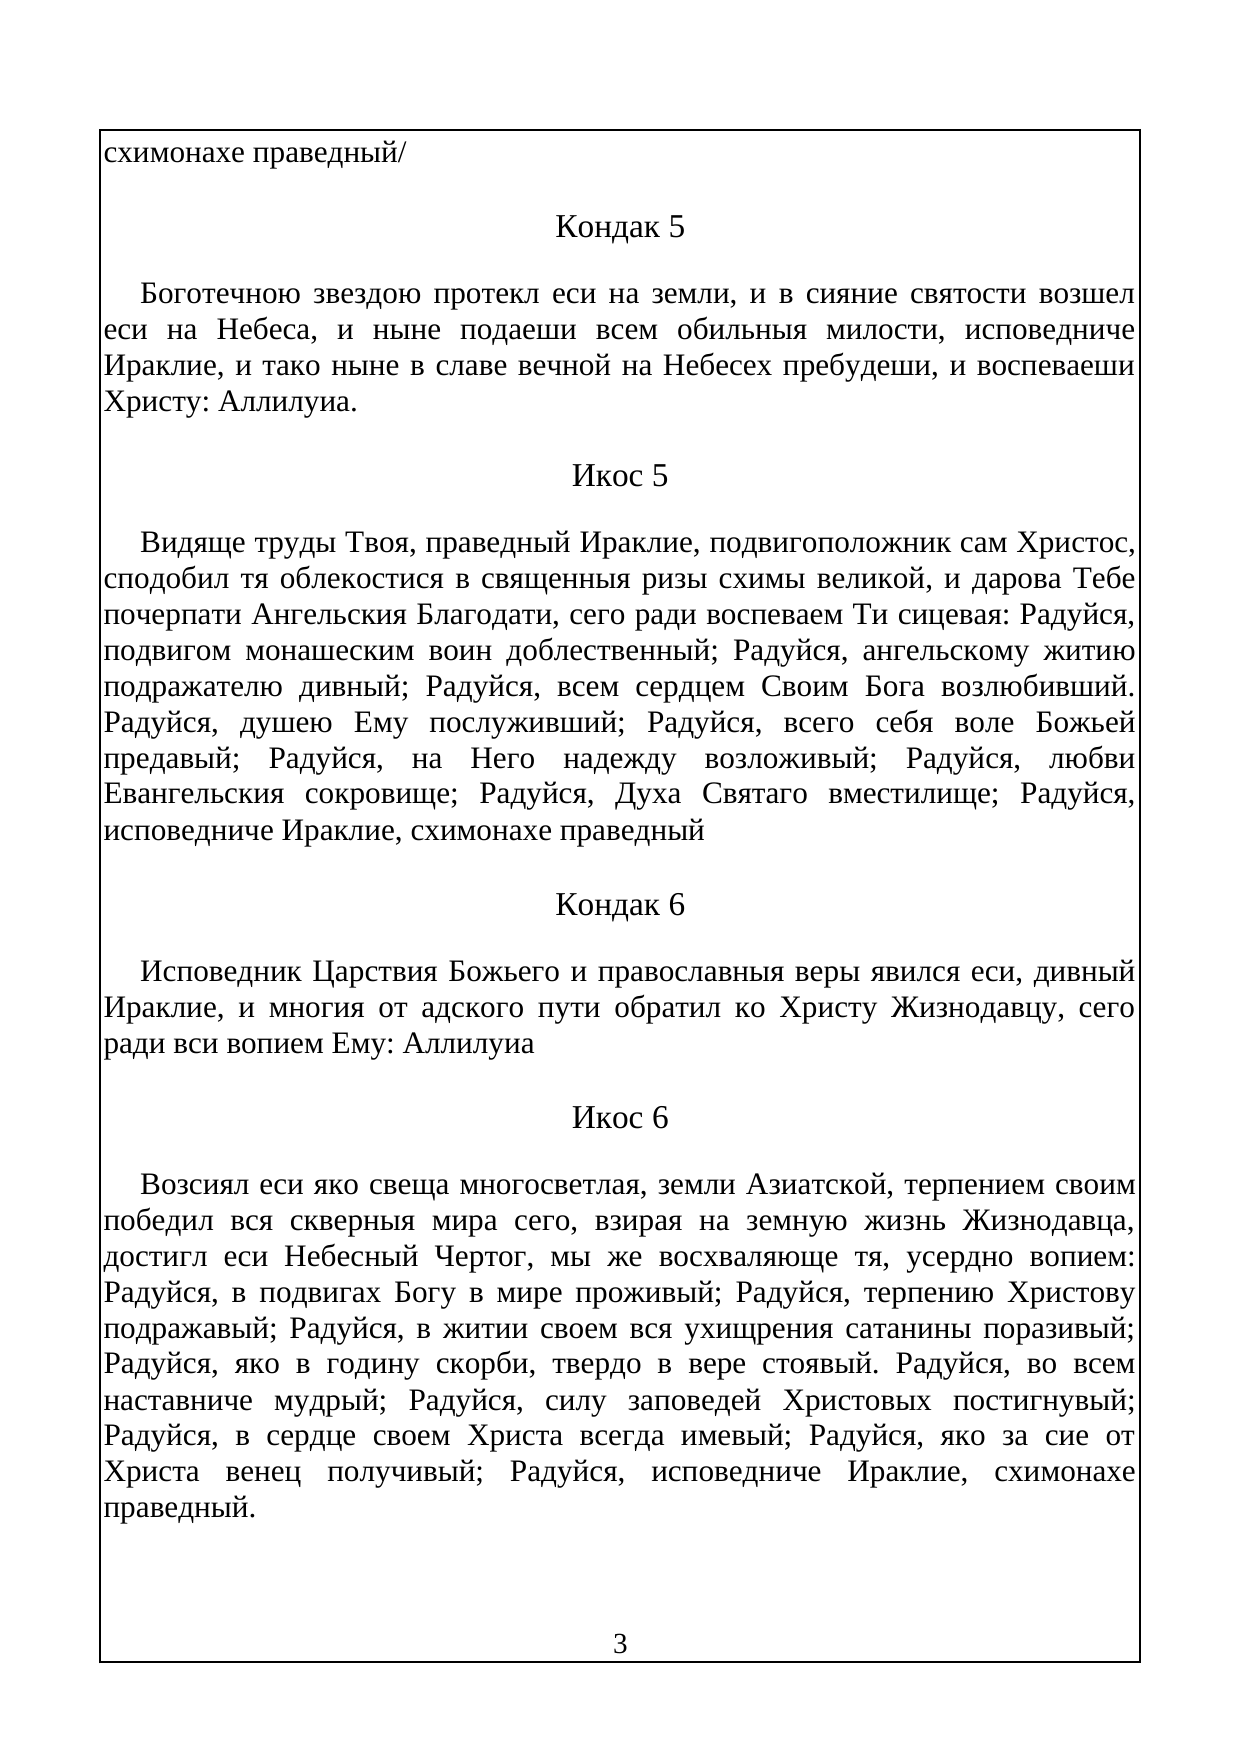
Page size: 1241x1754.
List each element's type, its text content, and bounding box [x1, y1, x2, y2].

subtitle Икос 5 [103, 455, 1137, 494]
subtitle Икос 6 [103, 1097, 1137, 1136]
text схимонахе праведный/ [103, 133, 1137, 169]
text Видяще труды Твоя, праведный Ираклие, подвигоположник сам Христос, сподобил тя облекостися в священныя ризы схимы великой, и дарова Тебе почерпати Ангельския Благодати, сего ради воспеваем Ти сицевая: Радуйся, подвигом монашеским воин доблественный; Радуйся, ангельскому житию подражателю дивный; Радуйся, всем сердцем Своим Бога возлюбивший. Радуйся, душею Ему послуживший; Радуйся, всего себя воле Божьей предавый; Радуйся, на Него надежду возложивый; Радуйся, любви Евангельския сокровище; Радуйся, Духа Святаго вместилище; Радуйся, исповедниче Ираклие, схимонахе праведный [103, 523, 1137, 847]
text Боготечною звездою протекл еси на земли, и в сияние святости возшел еси на Небеса, и ныне подаеши всем обильныя милости, исповедниче Ираклие, и тако ныне в славе вечной на Небесех пребудеши, и воспеваеши Христу: Аллилуиа. [103, 274, 1137, 418]
text Исповедник Царствия Божьего и православныя веры явился еси, дивный Ираклие, и многия от адского пути обратил ко Христу Жизнодавцу, сего ради вси вопием Ему: Аллилуиа [103, 952, 1137, 1060]
text Возсиял еси яко свеща многосветлая, земли Азиатской, терпением своим победил вся скверныя мира сего, взирая на земную жизнь Жизнодавца, достигл еси Небесный Чертог, мы же восхваляюще тя, усердно вопием: Радуйся, в подвигах Богу в мире проживый; Радуйся, терпению Христову подражавый; Радуйся, в житии своем вся ухищрения сатанины поразивый; Радуйся, яко в годину скорби, твердо в вере стоявый. Радуйся, во всем наставниче мудрый; Радуйся, силу заповедей Христовых постигнувый; Радуйся, в сердце своем Христа всегда имевый; Радуйся, яко за сие от Христа венец получивый; Радуйся, исповедниче Ираклие, схимонахе праведный. [103, 1165, 1137, 1524]
subtitle Кондак 6 [103, 884, 1137, 922]
subtitle Кондак 5 [103, 206, 1137, 245]
